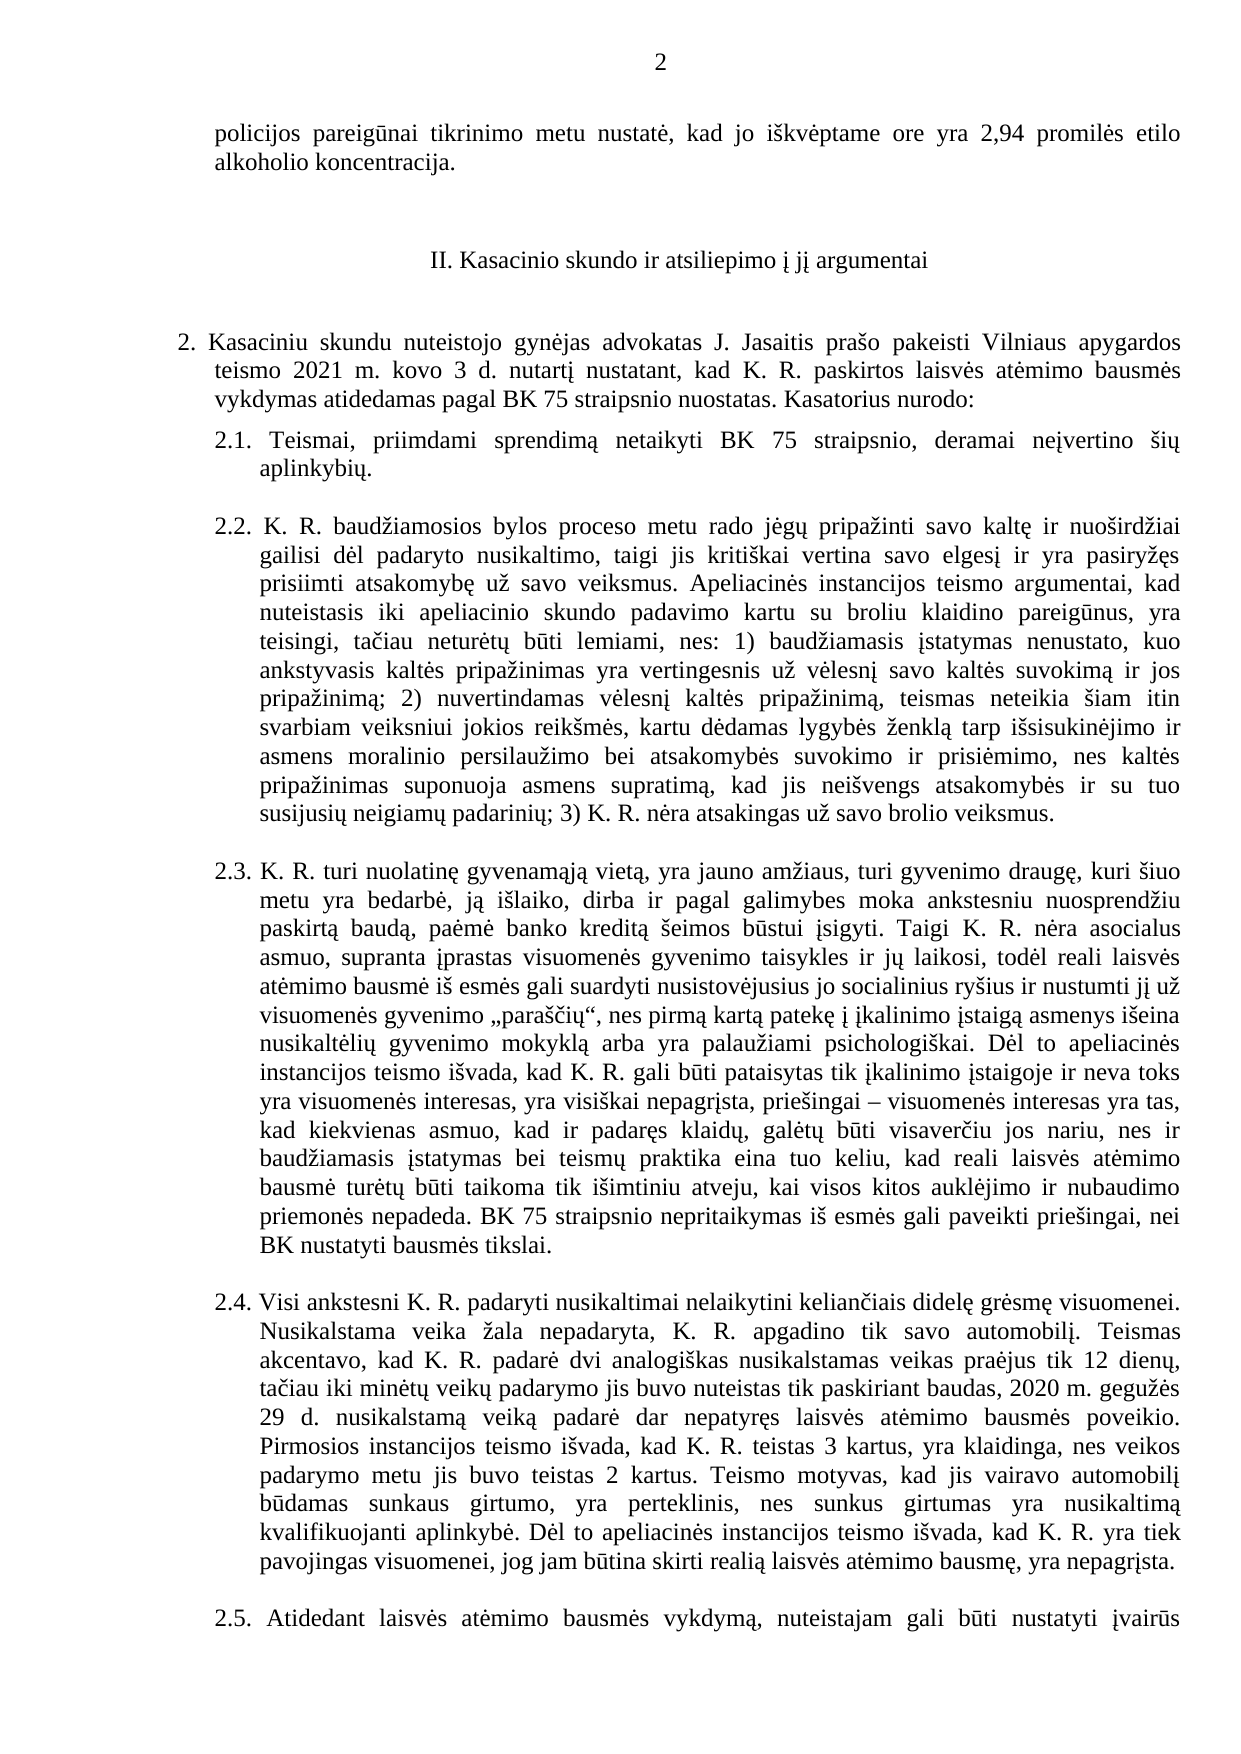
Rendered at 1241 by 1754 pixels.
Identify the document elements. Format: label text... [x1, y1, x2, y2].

text 2.5. Atidedant laisvės atėmimo bausmės vykdymą, nuteistajam gali būti nustatyti įvairūs [214, 1603, 1181, 1632]
text 2. Kasaciniu skundu nuteistojo gynėjas advokatas J. Jasaitis prašo pakeisti Vilniaus apygardos teismo 2021 m. kovo 3 d. nutartį nustatant, kad K. R. paskirtos laisvės atėmimo bausmės vykdymas atidedamas pagal BK 75 straipsnio nuostatas. Kasatorius nurodo: [177, 327, 1181, 413]
text 2.4. Visi ankstesni K. R. padaryti nusikaltimai nelaikytini keliančiais didelę grėsmę visuomenei. Nusikalstama veika žala nepadaryta, K. R. apgadino tik savo automobilį. Teismas akcentavo, kad K. R. padarė dvi analogiškas nusikalstamas veikas praėjus tik 12 dienų, tačiau iki minėtų veikų padarymo jis buvo nuteistas tik paskiriant baudas, 2020 m. gegužės 29 d. nusikalstamą veiką padarė dar nepatyręs laisvės atėmimo bausmės poveikio. Pirmosios instancijos teismo išvada, kad K. R. teistas 3 kartus, yra klaidinga, nes veikos padarymo metu jis buvo teistas 2 kartus. Teismo motyvas, kad jis vairavo automobilį būdamas sunkaus girtumo, yra perteklinis, nes sunkus girtumas yra nusikaltimą kvalifikuojanti aplinkybė. Dėl to apeliacinės instancijos teismo išvada, kad K. R. yra tiek pavojingas visuomenei, jog jam būtina skirti realią laisvės atėmimo bausmę, yra nepagrįsta. [214, 1287, 1181, 1575]
text policijos pareigūnai tikrinimo metu nustatė, kad jo iškvėptame ore yra 2,94 promilės etilo alkoholio koncentracija. [177, 118, 1181, 176]
text 2.2. K. R. baudžiamosios bylos proceso metu rado jėgų pripažinti savo kaltę ir nuoširdžiai gailisi dėl padaryto nusikaltimo, taigi jis kritiškai vertina savo elgesį ir yra pasiryžęs prisiimti atsakomybę už savo veiksmus. Apeliacinės instancijos teismo argumentai, kad nuteistasis iki apeliacinio skundo padavimo kartu su broliu klaidino pareigūnus, yra teisingi, tačiau neturėtų būti lemiami, nes: 1) baudžiamasis įstatymas nenustato, kuo ankstyvasis kaltės pripažinimas yra vertingesnis už vėlesnį savo kaltės suvokimą ir jos pripažinimą; 2) nuvertindamas vėlesnį kaltės pripažinimą, teismas neteikia šiam itin svarbiam veiksniui jokios reikšmės, kartu dėdamas lygybės ženklą tarp išsisukinėjimo ir asmens moralinio persilaužimo bei atsakomybės suvokimo ir prisiėmimo, nes kaltės pripažinimas suponuoja asmens supratimą, kad jis neišvengs atsakomybės ir su tuo susijusių neigiamų padarinių; 3) K. R. nėra atsakingas už savo brolio veiksmus. [214, 511, 1181, 827]
text 2.1. Teismai, priimdami sprendimą netaikyti BK 75 straipsnio, deramai neįvertino šių aplinkybių. [214, 425, 1181, 482]
text 2.3. K. R. turi nuolatinę gyvenamąją vietą, yra jauno amžiaus, turi gyvenimo draugę, kuri šiuo metu yra bedarbė, ją išlaiko, dirba ir pagal galimybes moka ankstesniu nuosprendžiu paskirtą baudą, paėmė banko kreditą šeimos būstui įsigyti. Taigi K. R. nėra asocialus asmuo, supranta įprastas visuomenės gyvenimo taisykles ir jų laikosi, todėl reali laisvės atėmimo bausmė iš esmės gali suardyti nusistovėjusius jo socialinius ryšius ir nustumti jį už visuomenės gyvenimo „paraščių“, nes pirmą kartą patekę į įkalinimo įstaigą asmenys išeina nusikaltėlių gyvenimo mokyklą arba yra palaužiami psichologiškai. Dėl to apeliacinės instancijos teismo išvada, kad K. R. gali būti pataisytas tik įkalinimo įstaigoje ir neva toks yra visuomenės interesas, yra visiškai nepagrįsta, priešingai – visuomenės interesas yra tas, kad kiekvienas asmuo, kad ir padaręs klaidų, galėtų būti visaverčiu jos nariu, nes ir baudžiamasis įstatymas bei teismų praktika eina tuo keliu, kad reali laisvės atėmimo bausmė turėtų būti taikoma tik išimtiniu atveju, kai visos kitos auklėjimo ir nubaudimo priemonės nepadeda. BK 75 straipsnio nepritaikymas iš esmės gali paveikti priešingai, nei BK nustatyti bausmės tikslai. [214, 856, 1181, 1258]
text II. Kasacinio skundo ir atsiliepimo į jį argumentai [177, 245, 1181, 274]
